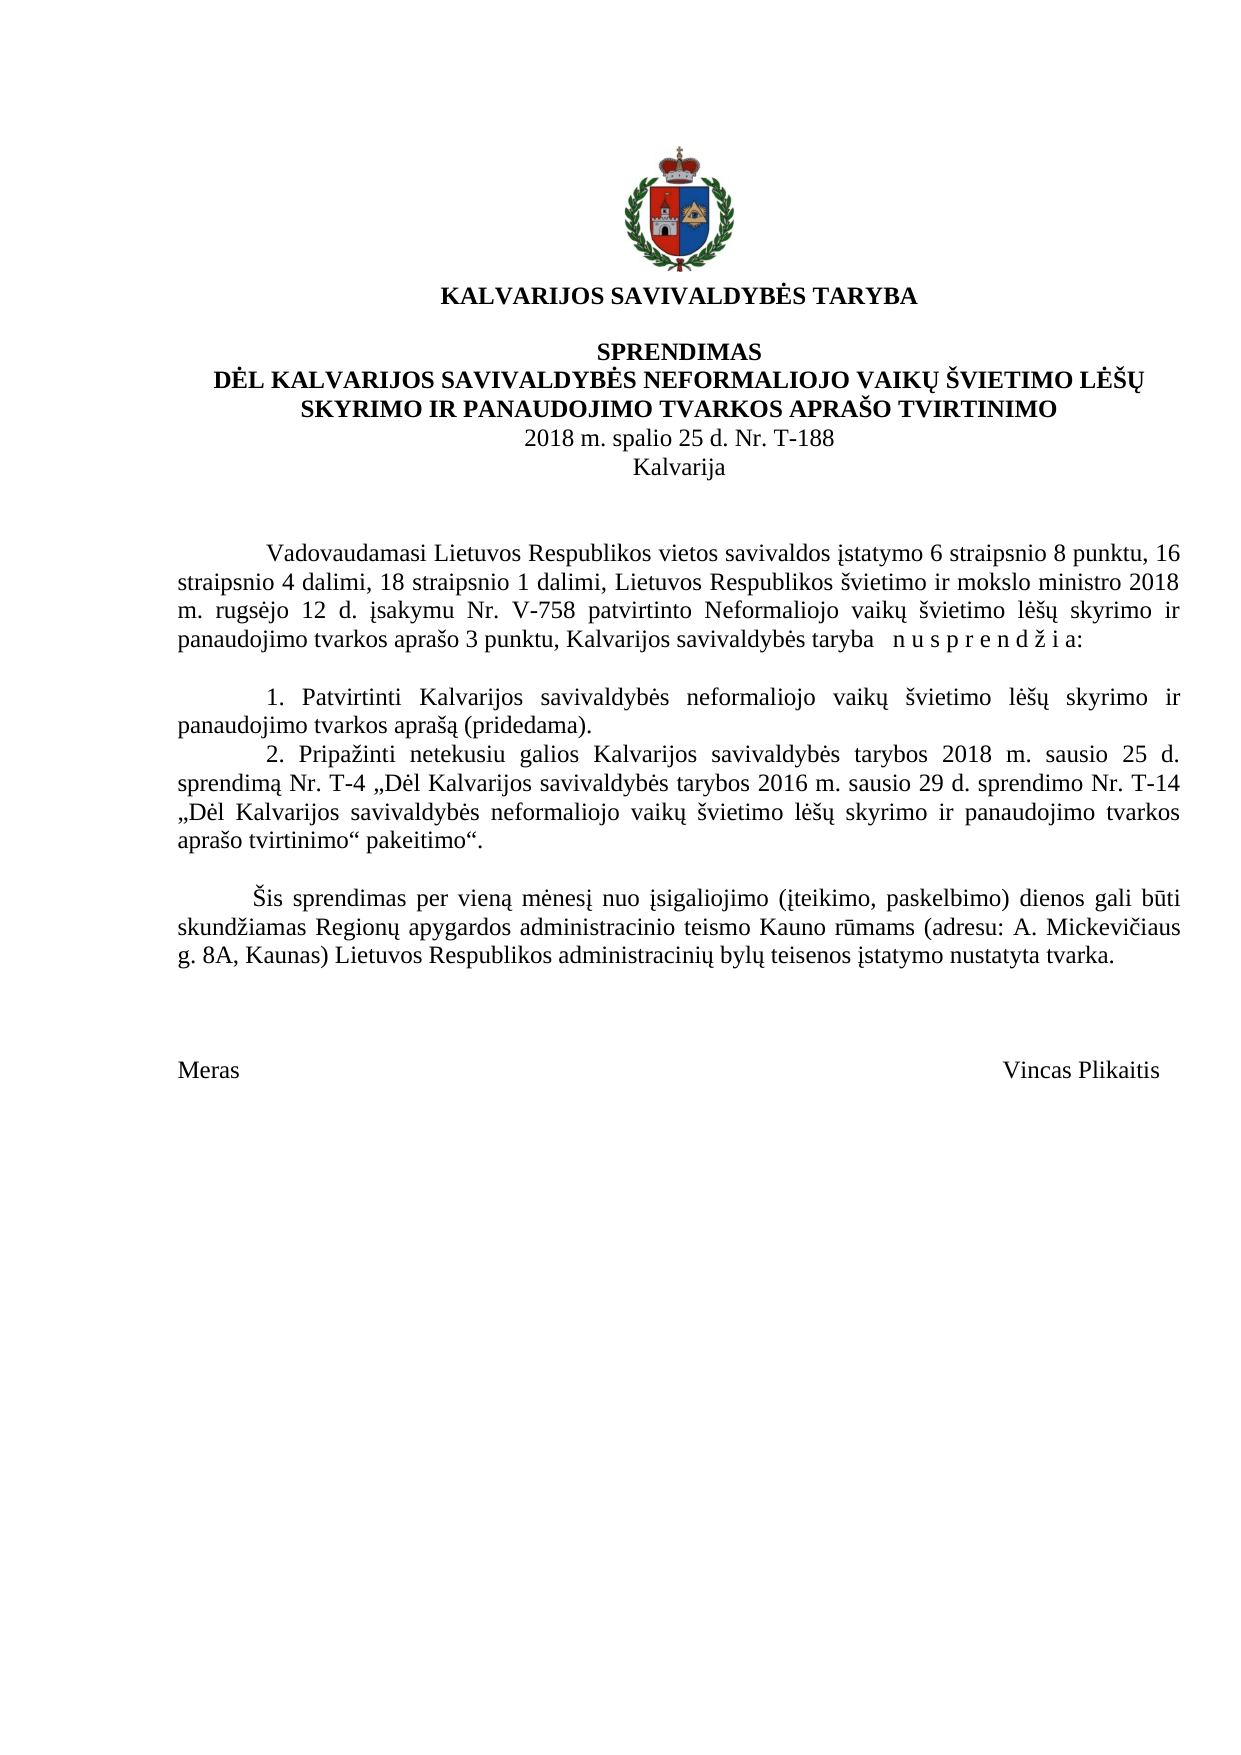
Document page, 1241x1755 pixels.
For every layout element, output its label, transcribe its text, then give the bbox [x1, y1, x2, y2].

text DĖL KALVARIJOS SAVIVALDYBĖS NEFORMALIOJO VAIKŲ ŠVIETIMO LĖŠŲ SKYRIMO IR PANAUDOJIMO TVARKOS APRAŠO TVIRTINIMO [177, 365, 1181, 423]
text 2. Pripažinti netekusiu galios Kalvarijos savivaldybės tarybos 2018 m. sausio 25 d. sprendimą Nr. T-4 „Dėl Kalvarijos savivaldybės tarybos 2016 m. sausio 29 d. sprendimo Nr. T-14 „Dėl Kalvarijos savivaldybės neformaliojo vaikų švietimo lėšų skyrimo ir panaudojimo tvarkos aprašo tvirtinimo“ pakeitimo“. [177, 739, 1181, 854]
text 2018 m. spalio 25 d. Nr. T-188 [177, 423, 1181, 452]
text Šis sprendimas per vieną mėnesį nuo įsigaliojimo (įteikimo, paskelbimo) dienos gali būti skundžiamas Regionų apygardos administracinio teismo Kauno rūmams (adresu: A. Mickevičiaus g. 8A, Kaunas) Lietuvos Respublikos administracinių bylų teisenos įstatymo nustatyta tvarka. [177, 883, 1181, 969]
text Kalvarija [177, 452, 1181, 480]
text Meras Vincas Plikaitis [177, 1055, 1181, 1084]
text Vadovaudamasi Lietuvos Respublikos vietos savivaldos įstatymo 6 straipsnio 8 punktu, 16 straipsnio 4 dalimi, 18 straipsnio 1 dalimi, Lietuvos Respublikos švietimo ir mokslo ministro 2018 m. rugsėjo 12 d. įsakymu Nr. V-758 patvirtinto Neformaliojo vaikų švietimo lėšų skyrimo ir panaudojimo tvarkos aprašo 3 punktu, Kalvarijos savivaldybės taryba n u s p r e n d ž i a: [177, 538, 1181, 653]
text KALVARIJOS SAVIVALDYBĖS TARYBA [177, 281, 1181, 310]
text 1. Patvirtinti Kalvarijos savivaldybės neformaliojo vaikų švietimo lėšų skyrimo ir panaudojimo tvarkos aprašą (pridedama). [177, 682, 1181, 739]
text SPRENDIMAS [177, 337, 1181, 365]
